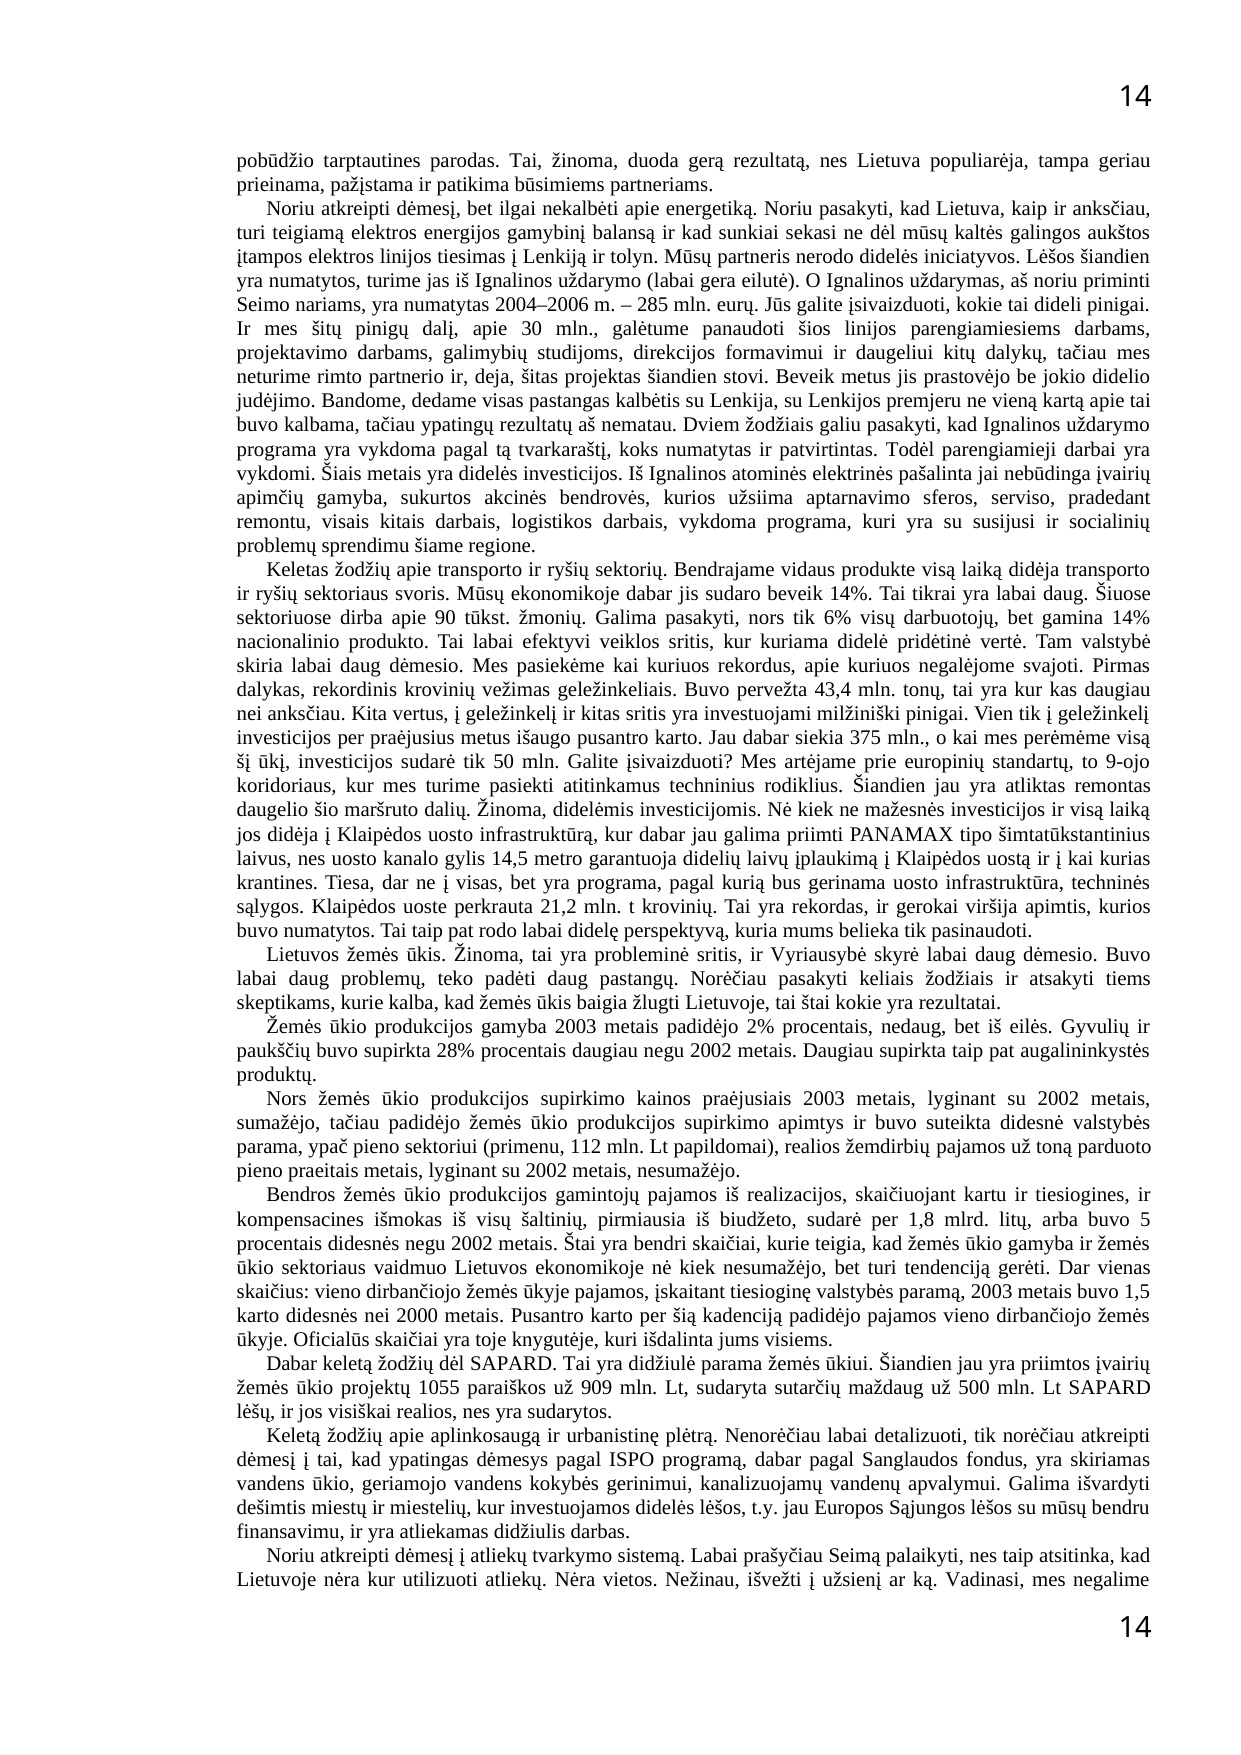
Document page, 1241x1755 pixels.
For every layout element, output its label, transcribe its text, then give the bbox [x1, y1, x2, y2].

text Nors žemės ūkio produkcijos supirkimo kainos praėjusiais 2003 metais, lyginant su 2002 metais, sumažėjo, tačiau padidėjo žemės ūkio produkcijos supirkimo apimtys ir buvo suteikta didesnė valstybės parama, ypač pieno sektoriui (primenu, 112 mln. Lt papildomai), realios žemdirbių pajamos už toną parduoto pieno praeitais metais, lyginant su 2002 metais, nesumažėjo. [236, 1086, 1152, 1182]
text Noriu atkreipti dėmesį, bet ilgai nekalbėti apie energetiką. Noriu pasakyti, kad Lietuva, kaip ir anksčiau, turi teigiamą elektros energijos gamybinį balansą ir kad sunkiai sekasi ne dėl mūsų kaltės galingos aukštos įtampos elektros linijos tiesimas į Lenkiją ir tolyn. Mūsų partneris nerodo didelės iniciatyvos. Lėšos šiandien yra numatytos, turime jas iš Ignalinos uždarymo (labai gera eilutė). O Ignalinos uždarymas, aš noriu priminti Seimo nariams, yra numatytas 2004–2006 m. – 285 mln. eurų. Jūs galite įsivaizduoti, kokie tai dideli pinigai. Ir mes šitų pinigų dalį, apie 30 mln., galėtume panaudoti šios linijos parengiamiesiems darbams, projektavimo darbams, galimybių studijoms, direkcijos formavimui ir daugeliui kitų dalykų, tačiau mes neturime rimto partnerio ir, deja, šitas projektas šiandien stovi. Beveik metus jis prastovėjo be jokio didelio judėjimo. Bandome, dedame visas pastangas kalbėtis su Lenkija, su Lenkijos premjeru ne vieną kartą apie tai buvo kalbama, tačiau ypatingų rezultatų aš nematau. Dviem žodžiais galiu pasakyti, kad Ignalinos uždarymo programa yra vykdoma pagal tą tvarkaraštį, koks numatytas ir patvirtintas. Todėl parengiamieji darbai yra vykdomi. Šiais metais yra didelės investicijos. Iš Ignalinos atominės elektrinės pašalinta jai nebūdinga įvairių apimčių gamyba, sukurtos akcinės bendrovės, kurios užsiima aptarnavimo sferos, serviso, pradedant remontu, visais kitais darbais, logistikos darbais, vykdoma programa, kuri yra su susijusi ir socialinių problemų sprendimu šiame regione. [236, 196, 1152, 557]
text Dabar keletą žodžių dėl SAPARD. Tai yra didžiulė parama žemės ūkiui. Šiandien jau yra priimtos įvairių žemės ūkio projektų 1055 paraiškos už 909 mln. Lt, sudaryta sutarčių maždaug už 500 mln. Lt SAPARD lėšų, ir jos visiškai realios, nes yra sudarytos. [236, 1351, 1152, 1423]
text Žemės ūkio produkcijos gamyba 2003 metais padidėjo 2% procentais, nedaug, bet iš eilės. Gyvulių ir paukščių buvo supirkta 28% procentais daugiau negu 2002 metais. Daugiau supirkta taip pat augalininkystės produktų. [236, 1014, 1152, 1086]
text Keletas žodžių apie transporto ir ryšių sektorių. Bendrajame vidaus produkte visą laiką didėja transporto ir ryšių sektoriaus svoris. Mūsų ekonomikoje dabar jis sudaro beveik 14%. Tai tikrai yra labai daug. Šiuose sektoriuose dirba apie 90 tūkst. žmonių. Galima pasakyti, nors tik 6% visų darbuotojų, bet gamina 14% nacionalinio produkto. Tai labai efektyvi veiklos sritis, kur kuriama didelė pridėtinė vertė. Tam valstybė skiria labai daug dėmesio. Mes pasiekėme kai kuriuos rekordus, apie kuriuos negalėjome svajoti. Pirmas dalykas, rekordinis krovinių vežimas geležinkeliais. Buvo pervežta 43,4 mln. tonų, tai yra kur kas daugiau nei anksčiau. Kita vertus, į geležinkelį ir kitas sritis yra investuojami milžiniški pinigai. Vien tik į geležinkelį investicijos per praėjusius metus išaugo pusantro karto. Jau dabar siekia 375 mln., o kai mes perėmėme visą šį ūkį, investicijos sudarė tik 50 mln. Galite įsivaizduoti? Mes artėjame prie europinių standartų, to 9-ojo koridoriaus, kur mes turime pasiekti atitinkamus techninius rodiklius. Šiandien jau yra atliktas remontas daugelio šio maršruto dalių. Žinoma, didelėmis investicijomis. Nė kiek ne mažesnės investicijos ir visą laiką jos didėja į Klaipėdos uosto infrastruktūrą, kur dabar jau galima priimti PANAMAX tipo šimtatūkstantinius laivus, nes uosto kanalo gylis 14,5 metro garantuoja didelių laivų įplaukimą į Klaipėdos uostą ir į kai kurias krantines. Tiesa, dar ne į visas, bet yra programa, pagal kurią bus gerinama uosto infrastruktūra, techninės sąlygos. Klaipėdos uoste perkrauta 21,2 mln. t krovinių. Tai yra rekordas, ir gerokai viršija apimtis, kurios buvo numatytos. Tai taip pat rodo labai didelę perspektyvą, kuria mums belieka tik pasinaudoti. [236, 557, 1152, 942]
text Keletą žodžių apie aplinkosaugą ir urbanistinę plėtrą. Nenorėčiau labai detalizuoti, tik norėčiau atkreipti dėmesį į tai, kad ypatingas dėmesys pagal ISPO programą, dabar pagal Sanglaudos fondus, yra skiriamas vandens ūkio, geriamojo vandens kokybės gerinimui, kanalizuojamų vandenų apvalymui. Galima išvardyti dešimtis miestų ir miestelių, kur investuojamos didelės lėšos, t.y. jau Europos Sąjungos lėšos su mūsų bendru finansavimu, ir yra atliekamas didžiulis darbas. [236, 1423, 1152, 1543]
text Lietuvos žemės ūkis. Žinoma, tai yra probleminė sritis, ir Vyriausybė skyrė labai daug dėmesio. Buvo labai daug problemų, teko padėti daug pastangų. Norėčiau pasakyti keliais žodžiais ir atsakyti tiems skeptikams, kurie kalba, kad žemės ūkis baigia žlugti Lietuvoje, tai štai kokie yra rezultatai. [236, 942, 1152, 1014]
text Bendros žemės ūkio produkcijos gamintojų pajamos iš realizacijos, skaičiuojant kartu ir tiesiogines, ir kompensacines išmokas iš visų šaltinių, pirmiausia iš biudžeto, sudarė per 1,8 mlrd. litų, arba buvo 5 procentais didesnės negu 2002 metais. Štai yra bendri skaičiai, kurie teigia, kad žemės ūkio gamyba ir žemės ūkio sektoriaus vaidmuo Lietuvos ekonomikoje nė kiek nesumažėjo, bet turi tendenciją gerėti. Dar vienas skaičius: vieno dirbančiojo žemės ūkyje pajamos, įskaitant tiesioginę valstybės paramą, 2003 metais buvo 1,5 karto didesnės nei 2000 metais. Pusantro karto per šią kadenciją padidėjo pajamos vieno dirbančiojo žemės ūkyje. Oficialūs skaičiai yra toje knygutėje, kuri išdalinta jums visiems. [236, 1182, 1152, 1351]
text Noriu atkreipti dėmesį į atliekų tvarkymo sistemą. Labai prašyčiau Seimą palaikyti, nes taip atsitinka, kad Lietuvoje nėra kur utilizuoti atliekų. Nėra vietos. Nežinau, išvežti į užsienį ar ką. Vadinasi, mes negalime [236, 1543, 1152, 1591]
text pobūdžio tarptautines parodas. Tai, žinoma, duoda gerą rezultatą, nes Lietuva populiarėja, tampa geriau prieinama, pažįstama ir patikima būsimiems partneriams. [236, 148, 1152, 196]
